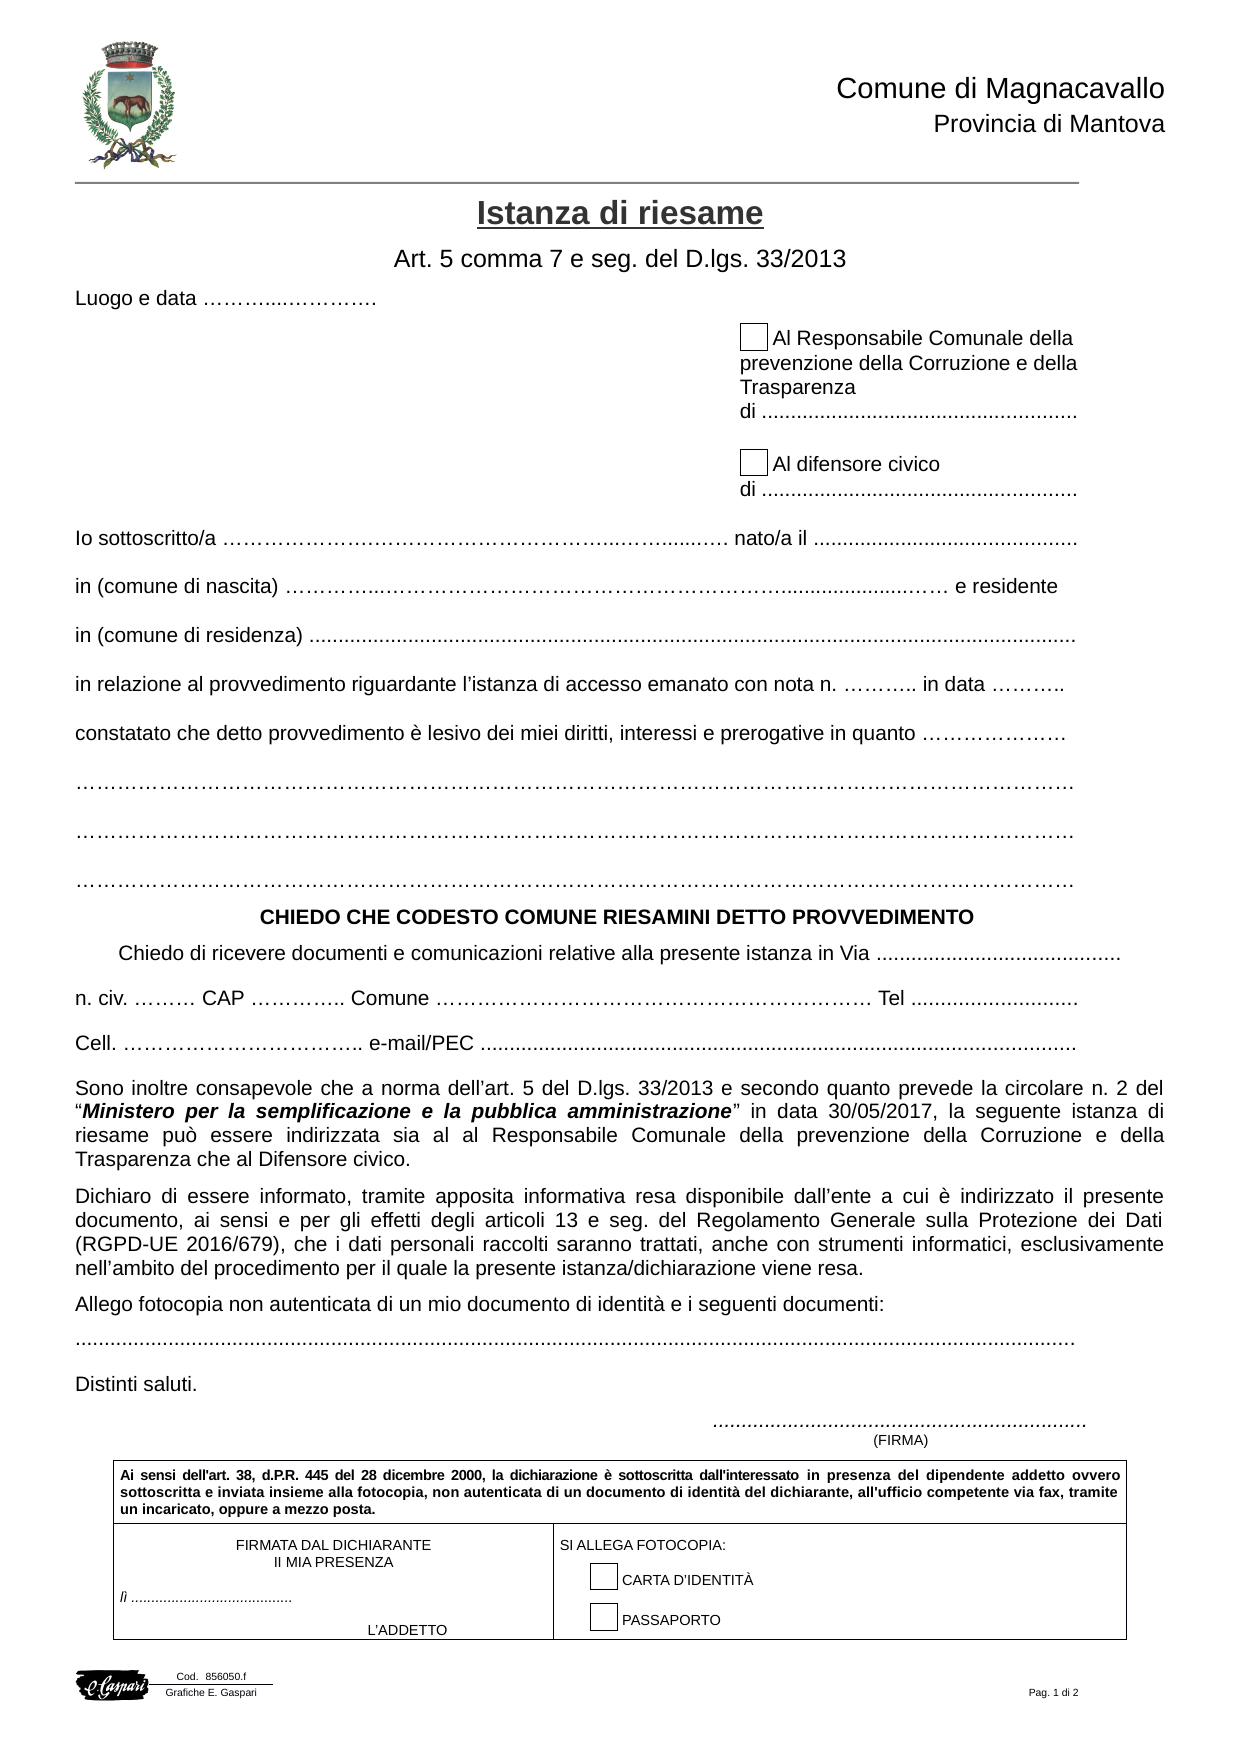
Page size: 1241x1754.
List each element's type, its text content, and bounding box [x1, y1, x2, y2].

text Comune di Magnacavallo [181, 71, 1165, 104]
text ……………………………………………………………………………………………………………………………… [75, 819, 1165, 843]
text Dichiaro di essere informato, tramite apposita informativa resa disponibile dall’ente a cui è indirizzato il presente documento, ai sensi e per gli effetti degli articoli 13 e seg. del Regolamento Generale sulla Protezione dei Dati (RGPD-UE 2016/679), che i dati personali raccolti saranno trattati, anche con strumenti informatici, esclusivamente nell’ambito del procedimento per il quale la presente istanza/dichiarazione viene resa. [75, 1184, 1165, 1279]
text Luogo e data ………....…………. [75, 286, 1165, 309]
text ……………………………………………………………………………………………………………………………… [75, 868, 1165, 892]
text Al difensore civico [739, 448, 1165, 476]
text ................................................................. [636, 1408, 1165, 1432]
text constatato che detto provvedimento è lesivo dei miei diritti, interessi e prerogative in quanto ………………… [75, 721, 1165, 745]
text Io sottoscritto/a ………………….……………………………...…….......…. nato/a il [75, 525, 1165, 549]
text n. civ. ……… CAP ………….. Comune ……………………………………………………… Tel [75, 986, 1165, 1010]
text Sono inoltre consapevole che a norma dell’art. 5 del D.lgs. 33/2013 e secondo quanto prevede la circolare n. 2 del “Ministero per la semplificazione e la pubblica amministrazione” in data 30/05/2017, la seguente istanza di riesame può essere indirizzata sia al al Responsabile Comunale della prevenzione della Corruzione e della Trasparenza che al Difensore civico. [75, 1075, 1165, 1171]
text in (comune di residenza) [75, 623, 1165, 647]
text CHIEDO CHE CODESTO COMUNE RIESAMINI DETTO PROVVEDIMENTO [75, 904, 1165, 928]
text in relazione al provvedimento riguardante l’istanza di accesso emanato con nota n. ……….. in data ……….. [75, 672, 1165, 696]
text Art. 5 comma 7 e seg. del D.lgs. 33/2013 [75, 244, 1165, 273]
picture [75, 1669, 149, 1701]
text di [739, 399, 1165, 423]
text Chiedo di ricevere documenti e comunicazioni relative alla presente istanza in Via [75, 941, 1165, 965]
text ……………………………………………………………………………………………………………………………… [75, 770, 1165, 794]
text Allego fotocopia non autenticata di un mio documento di identità e i seguenti documenti: [75, 1292, 1165, 1316]
text Al Responsabile Comunale della prevenzione della Corruzione e della Trasparenza [739, 322, 1165, 399]
text Cell. …………………………….. e-mail/PEC [75, 1031, 1165, 1054]
text (FIRMA) [636, 1432, 1165, 1449]
table_cell FIRMATA DAL DICHIARANTE II MIA PRESENZA lì ........................................ L’ADDETTO [114, 1524, 553, 1639]
picture [79, 40, 181, 172]
text Distinti saluti. [75, 1372, 1165, 1396]
text in (comune di nascita) …………...…………………………………………………......................…… e residente [75, 574, 1165, 598]
table_cell SI ALLEGA FOTOCOPIA: CARTA D’IDENTITÀ PASSAPORTO [554, 1524, 1126, 1639]
text Provincia di Mantova [181, 109, 1165, 138]
table_header Ai sensi dell'art. 38, d.P.R. 445 del 28 dicembre 2000, la dichiarazione è sottoscritta dall'interessato in presenza del dipendente addetto ovvero sottoscritta e inviata insieme alla fotocopia, non autenticata di un documento di identità del dichiarante, all'ufficio competente via fax, tramite un incaricato, oppure a mezzo posta. [114, 1461, 1126, 1523]
subtitle Istanza di riesame [75, 193, 1165, 232]
text di [739, 476, 1165, 500]
